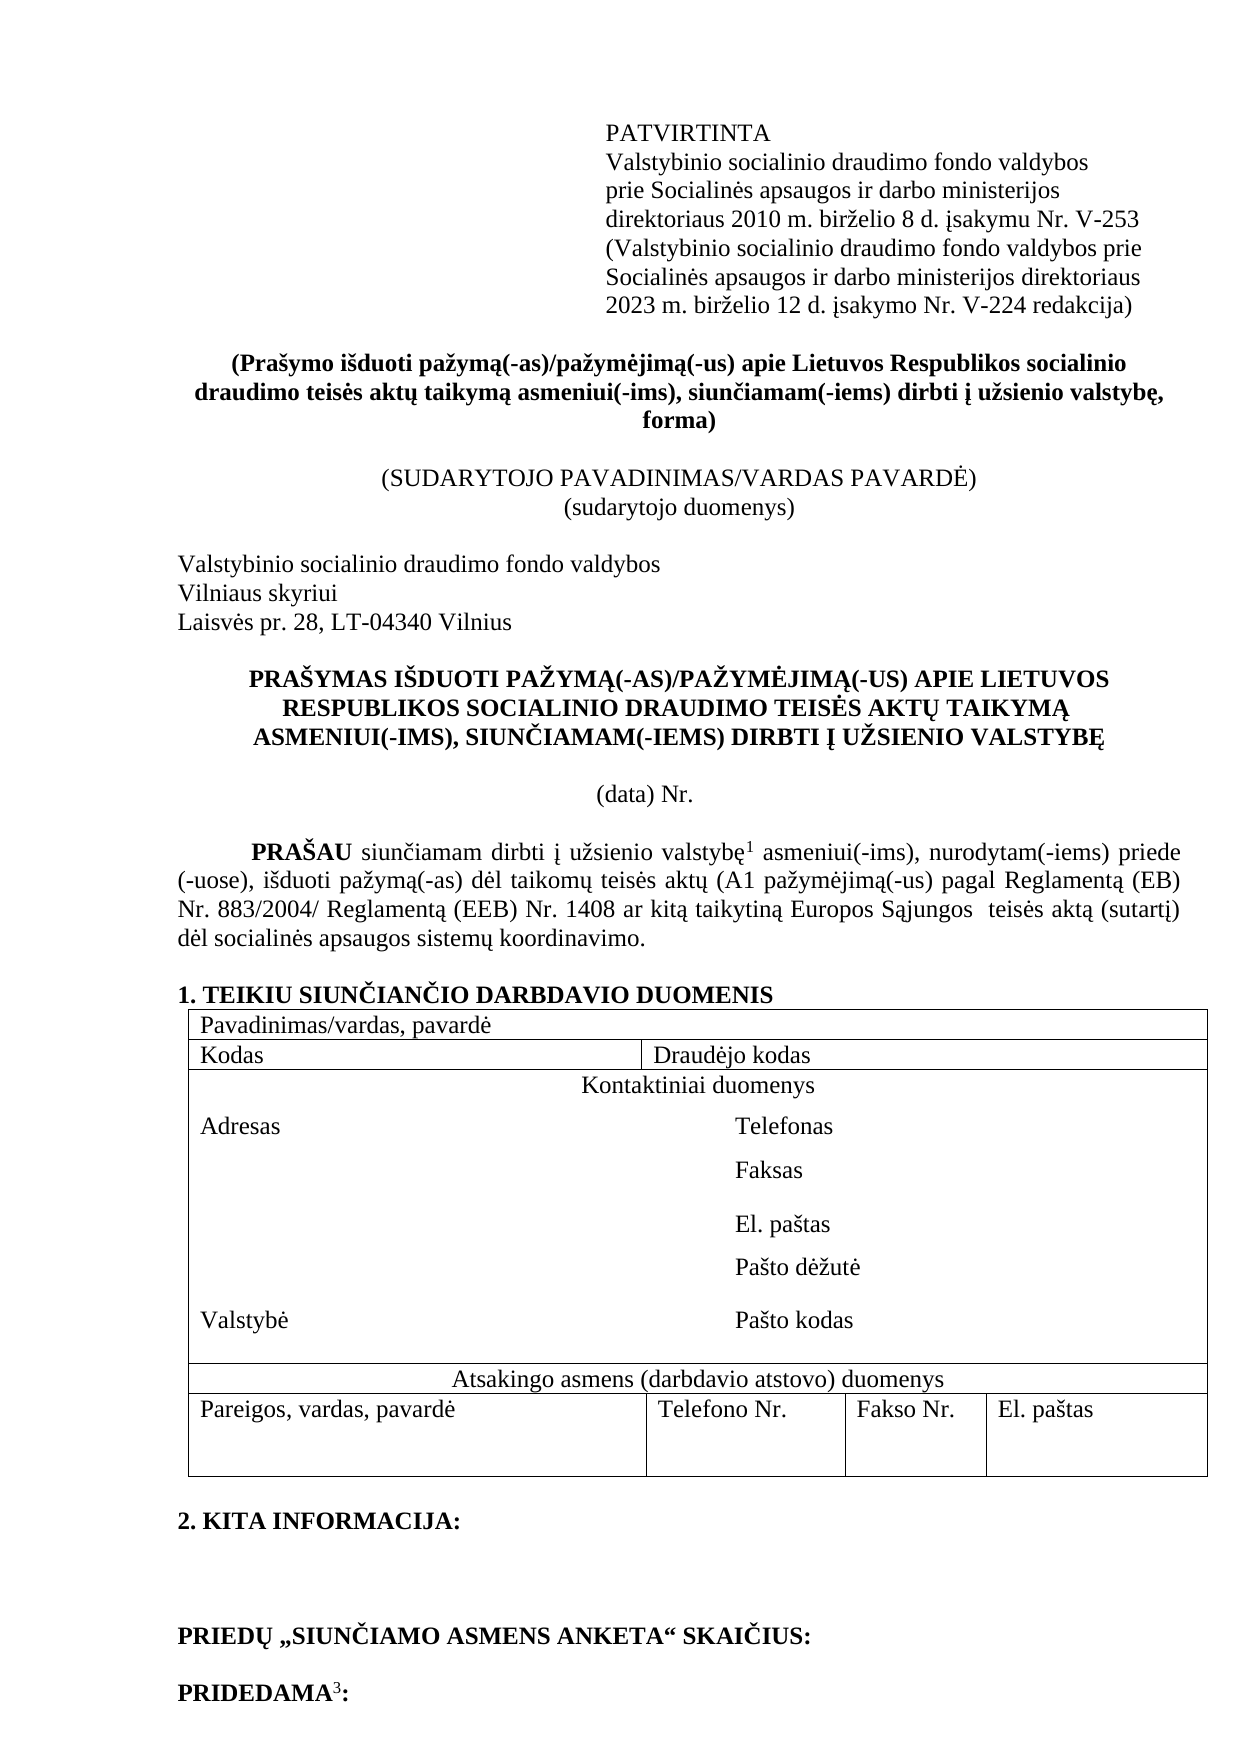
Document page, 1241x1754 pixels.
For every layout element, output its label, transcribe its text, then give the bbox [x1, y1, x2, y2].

text PRIEDŲ „SIUNČIAMO ASMENS ANKETA“ SKAIČIUS: [177, 1621, 1181, 1649]
table_cell Pašto kodas [722, 1306, 1207, 1363]
table_cell Kodas [189, 1040, 641, 1069]
text direktoriaus 2010 m. birželio 8 d. įsakymu Nr. V-253 [605, 204, 1181, 233]
text (data) Nr. [177, 779, 1181, 808]
table_cell Telefono Nr. [647, 1394, 845, 1476]
table_cell El. paštas [722, 1209, 1207, 1252]
table_cell Pareigos, vardas, pavardė [189, 1394, 646, 1476]
text Socialinės apsaugos ir darbo ministerijos direktoriaus [605, 262, 1181, 291]
text Valstybinio socialinio draudimo fondo valdybos [605, 147, 1181, 176]
text PRAŠAU siunčiamam dirbti į užsienio valstybę1 asmeniui(-ims), nurodytam(-iems) priede (-uose), išduoti pažymą(-as) dėl taikomų teisės aktų (A1 pažymėjimą(-us) pagal Reglamentą (EB) Nr. 883/2004/ Reglamentą (EEB) Nr. 1408 ar kitą taikytiną Europos Sąjungos teisės aktą (sutartį) dėl socialinės apsaugos sistemų koordinavimo. [177, 837, 1181, 952]
text 1. TEIKIU SIUNČIANČIO DARBDAVIO DUOMENIS [177, 981, 1181, 1009]
table_cell Draudėjo kodas [642, 1040, 1207, 1069]
text Laisvės pr. 28, LT-04340 Vilnius [177, 607, 1181, 636]
table_cell Kontaktiniai duomenys [189, 1070, 1207, 1111]
table_cell El. paštas [987, 1394, 1207, 1476]
table_cell Fakso Nr. [846, 1394, 986, 1476]
table_cell Pašto dėžutė [722, 1252, 1207, 1306]
table_cell Faksas [722, 1155, 1207, 1209]
table_cell Telefonas [722, 1111, 1207, 1155]
text (Prašymo išduoti pažymą(-as)/pažymėjimą(-us) apie Lietuvos Respublikos socialinio draudimo teisės aktų taikymą asmeniui(-ims), siunčiamam(-iems) dirbti į užsienio valstybę, forma) [177, 348, 1181, 434]
text 2023 m. birželio 12 d. įsakymo Nr. V-224 redakcija) [605, 291, 1181, 319]
text 2. KITA INFORMACIJA: [177, 1506, 1181, 1534]
text PRIDEDAMA3: [177, 1678, 1181, 1707]
text Valstybinio socialinio draudimo fondo valdybos [177, 549, 1181, 578]
text PRAŠYMAS išduoti PAŽYMĄ(-AS)/PAŽYMĖJIMĄ(-US) APIE LIETUVOS RESPUBLIKOS SOCIALINIO DRAUDIMO TEISĖS AKTŲ TAIKYMĄ ASMENIUI(-IMS), SIUNČIAMAM(-IEMS) DIRBTI Į UŽSIENIO VALSTYBĘ [177, 664, 1181, 751]
table_cell Valstybė [189, 1306, 722, 1363]
text prie Socialinės apsaugos ir darbo ministerijos [605, 176, 1181, 204]
table_cell Adresas [189, 1111, 722, 1306]
text (Valstybinio socialinio draudimo fondo valdybos prie [605, 233, 1181, 262]
text PATVIRTINTA [605, 118, 1181, 147]
text Vilniaus skyriui [177, 578, 1181, 607]
text (sudarytojo duomenys) [177, 492, 1181, 521]
table_header Pavadinimas/vardas, pavardė [189, 1010, 1207, 1039]
text (SUDARYTOJO PAVADINIMAS/VARDAS PAVARDĖ) [177, 463, 1181, 492]
table_cell Atsakingo asmens (darbdavio atstovo) duomenys [189, 1364, 1207, 1393]
